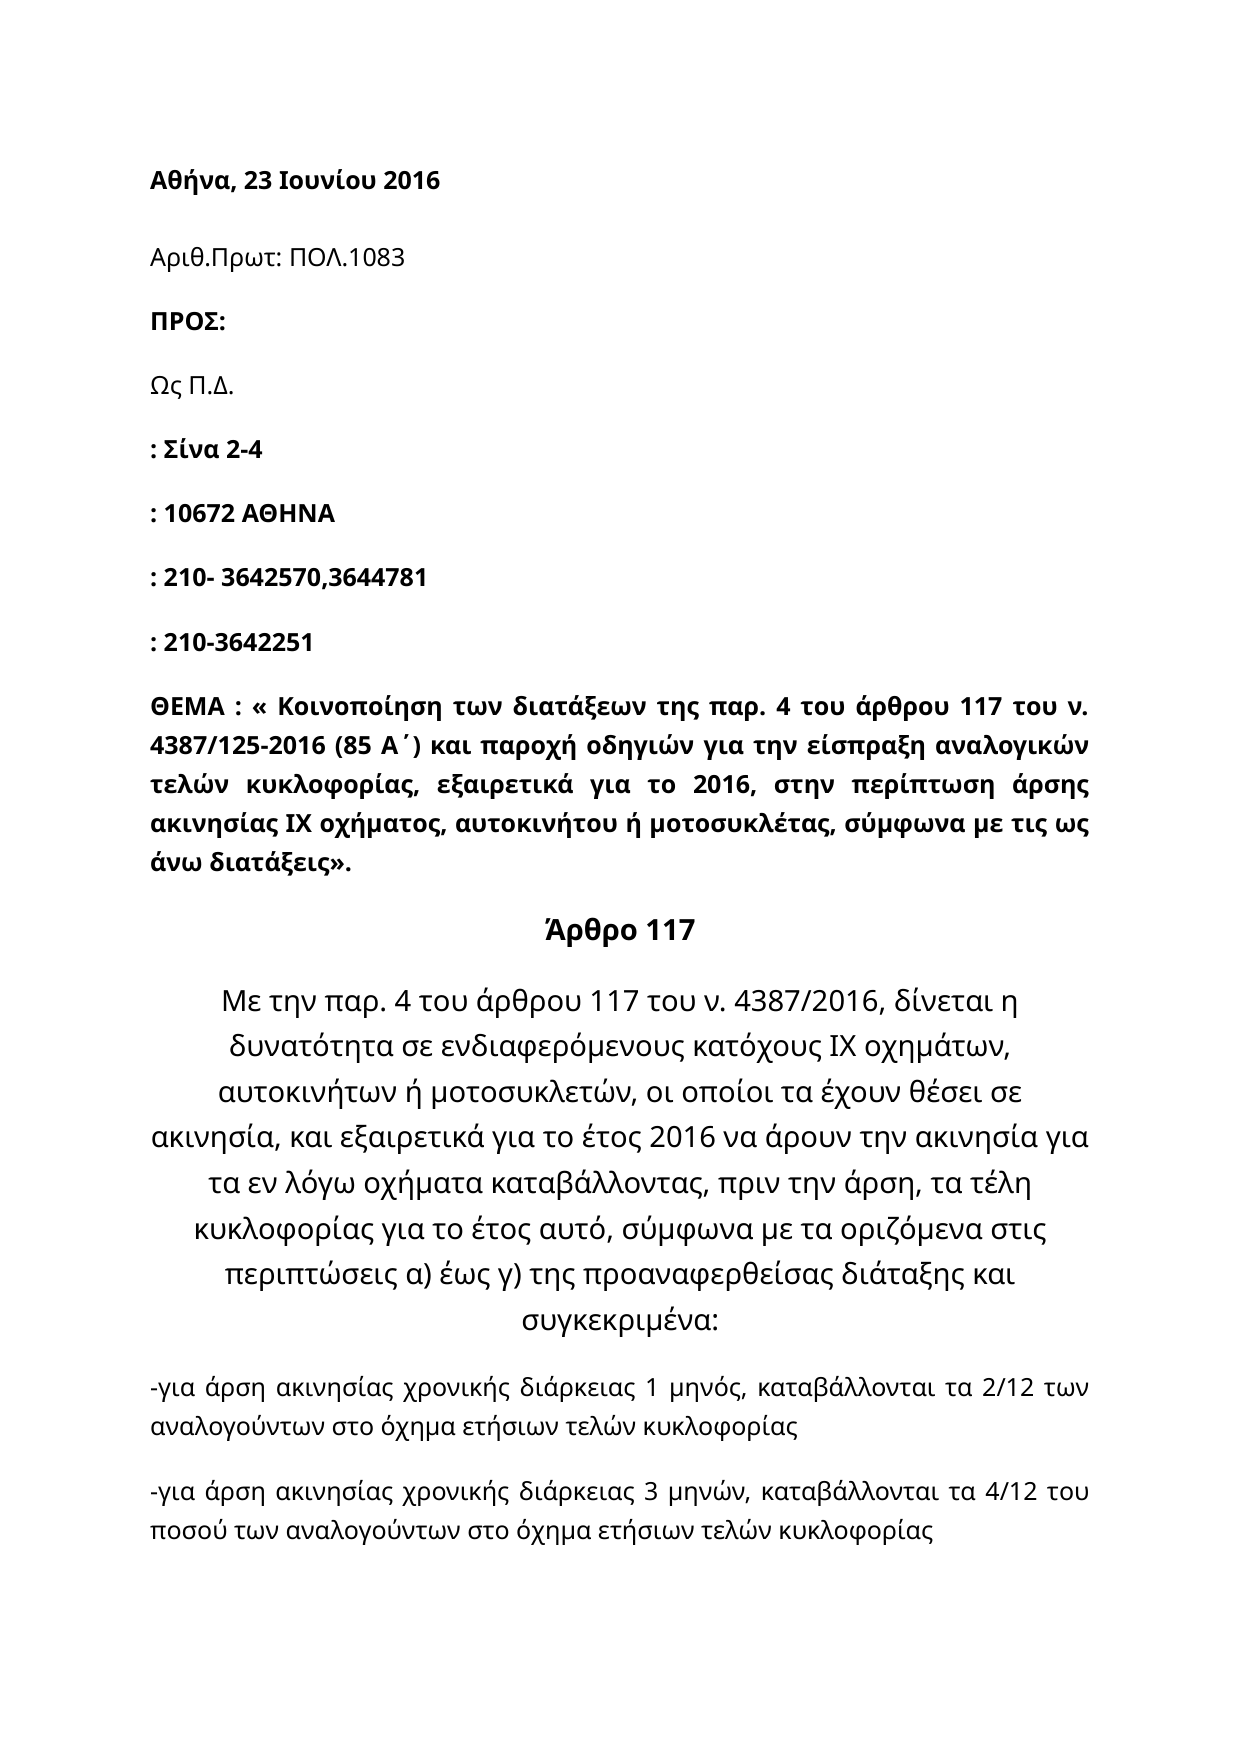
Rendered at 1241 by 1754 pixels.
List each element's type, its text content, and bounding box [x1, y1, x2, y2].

text -για άρση ακινησίας χρονικής διάρκειας 1 μηνός, καταβάλλονται τα 2/12 των αναλογούντων στο όχημα ετήσιων τελών κυκλοφορίας [150, 1370, 1090, 1443]
subtitle Με την παρ. 4 του άρθρου 117 του ν. 4387/2016, δίνεται η δυνατότητα σε ενδιαφερόμενους κατόχους ΙΧ οχημάτων, αυτοκινήτων ή μοτοσυκλετών, οι οποίοι τα έχουν θέσει σε ακινησία, και εξαιρετικά για το έτος 2016 να άρουν την ακινησία για τα εν λόγω οχήματα καταβάλλοντας, πριν την άρση, τα τέλη κυκλοφορίας για το έτος αυτό, σύμφωνα με τα οριζόμενα στις περιπτώσεις α) έως γ) της προαναφερθείσας διάταξης και συγκεκριμένα: [150, 980, 1090, 1339]
text ΠΡΟΣ: [150, 303, 1090, 337]
text : 210-3642251 [150, 624, 1090, 658]
text : 210- 3642570,3644781 [150, 560, 1090, 594]
text ΘΕΜΑ : « Κοινοποίηση των διατάξεων της παρ. 4 του άρθρου 117 του ν. 4387/125-2016 (85 Α΄) και παροχή οδηγιών για την είσπραξη αναλογικών τελών κυκλοφορίας, εξαιρετικά για το 2016, στην περίπτωση άρσης ακινησίας ΙΧ οχήματος, αυτοκινήτου ή μοτοσυκλέτας, σύμφωνα με τις ως άνω διατάξεις». [150, 688, 1090, 879]
text : 10672 ΑΘΗΝΑ [150, 496, 1090, 530]
text : Σίνα 2-4 [150, 432, 1090, 466]
title Αθήνα, 23 Ιουνίου 2016 [150, 162, 1090, 197]
subtitle Άρθρο 117 [150, 909, 1090, 949]
text Ως Π.Δ. [150, 367, 1090, 402]
text -για άρση ακινησίας χρονικής διάρκειας 3 μηνών, καταβάλλονται τα 4/12 του ποσού των αναλογούντων στο όχημα ετήσιων τελών κυκλοφορίας [150, 1473, 1090, 1546]
text Αριθ.Πρωτ: ΠΟΛ.1083 [150, 239, 1090, 273]
